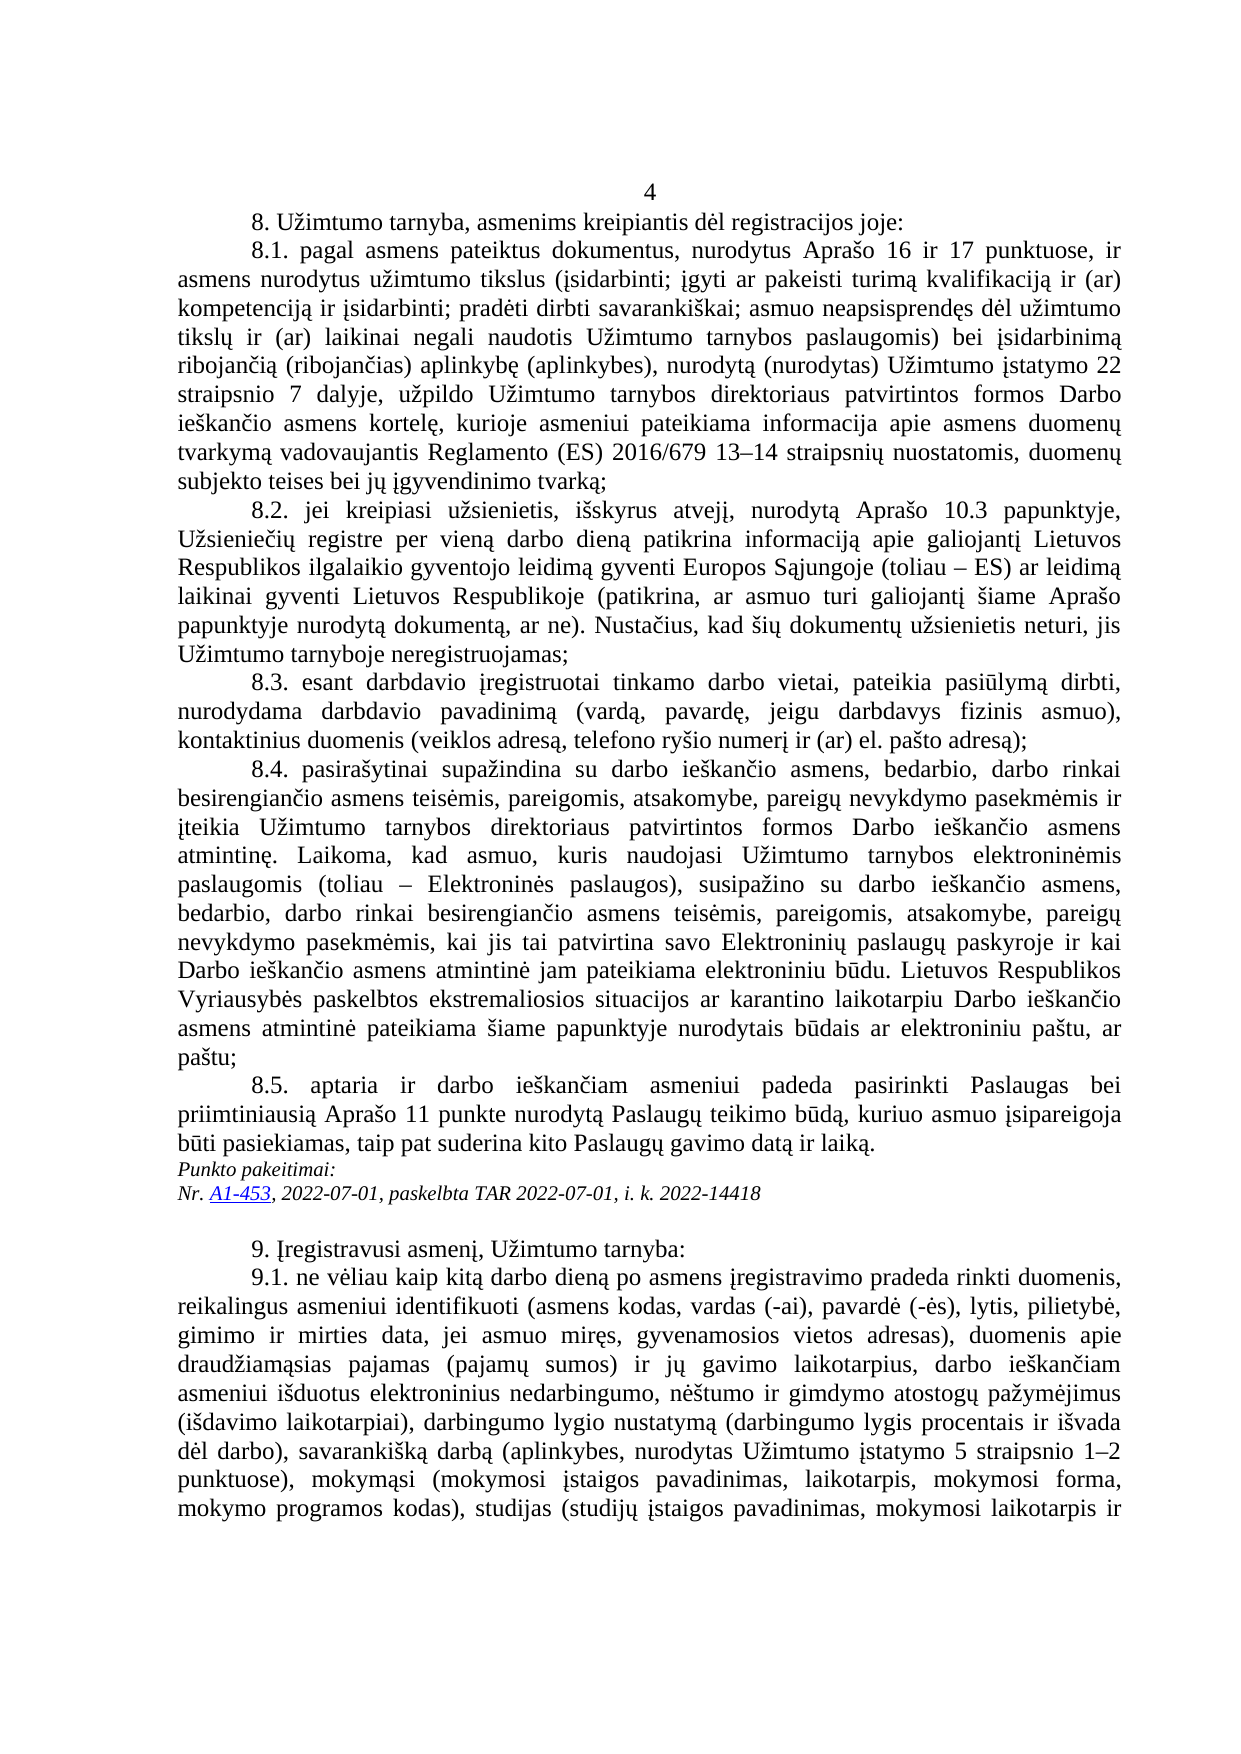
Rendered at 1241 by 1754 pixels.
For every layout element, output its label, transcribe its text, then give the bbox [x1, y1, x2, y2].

text Nr. A1-453, 2022-07-01, paskelbta TAR 2022-07-01, i. k. 2022-14418 [177, 1181, 1122, 1205]
text 9.1. ne vėliau kaip kitą darbo dieną po asmens įregistravimo pradeda rinkti duomenis, reikalingus asmeniui identifikuoti (asmens kodas, vardas (-ai), pavardė (-ės), lytis, pilietybė, gimimo ir mirties data, jei asmuo miręs, gyvenamosios vietos adresas), duomenis apie draudžiamąsias pajamas (pajamų sumos) ir jų gavimo laikotarpius, darbo ieškančiam asmeniui išduotus elektroninius nedarbingumo, nėštumo ir gimdymo atostogų pažymėjimus (išdavimo laikotarpiai), darbingumo lygio nustatymą (darbingumo lygis procentais ir išvada dėl darbo), savarankišką darbą (aplinkybes, nurodytas Užimtumo įstatymo 5 straipsnio 1–2 punktuose), mokymąsi (mokymosi įstaigos pavadinimas, laikotarpis, mokymosi forma, mokymo programos kodas), studijas (studijų įstaigos pavadinimas, mokymosi laikotarpis ir [177, 1262, 1122, 1522]
text 8. Užimtumo tarnyba, asmenims kreipiantis dėl registracijos joje: [177, 207, 1122, 235]
text 9. Įregistravusi asmenį, Užimtumo tarnyba: [177, 1234, 1122, 1262]
text 8.2. jei kreipiasi užsienietis, išskyrus atvejį, nurodytą Aprašo 10.3 papunktyje, Užsieniečių registre per vieną darbo dieną patikrina informaciją apie galiojantį Lietuvos Respublikos ilgalaikio gyventojo leidimą gyventi Europos Sąjungoje (toliau – ES) ar leidimą laikinai gyventi Lietuvos Respublikoje (patikrina, ar asmuo turi galiojantį šiame Aprašo papunktyje nurodytą dokumentą, ar ne). Nustačius, kad šių dokumentų užsienietis neturi, jis Užimtumo tarnyboje neregistruojamas; [177, 495, 1122, 667]
text 8.4. pasirašytinai supažindina su darbo ieškančio asmens, bedarbio, darbo rinkai besirengiančio asmens teisėmis, pareigomis, atsakomybe, pareigų nevykdymo pasekmėmis ir įteikia Užimtumo tarnybos direktoriaus patvirtintos formos Darbo ieškančio asmens atmintinę. Laikoma, kad asmuo, kuris naudojasi Užimtumo tarnybos elektroninėmis paslaugomis (toliau – Elektroninės paslaugos), susipažino su darbo ieškančio asmens, bedarbio, darbo rinkai besirengiančio asmens teisėmis, pareigomis, atsakomybe, pareigų nevykdymo pasekmėmis, kai jis tai patvirtina savo Elektroninių paslaugų paskyroje ir kai Darbo ieškančio asmens atmintinė jam pateikiama elektroniniu būdu. Lietuvos Respublikos Vyriausybės paskelbtos ekstremaliosios situacijos ar karantino laikotarpiu Darbo ieškančio asmens atmintinė pateikiama šiame papunktyje nurodytais būdais ar elektroniniu paštu, ar paštu; [177, 754, 1122, 1071]
text 8.3. esant darbdavio įregistruotai tinkamo darbo vietai, pateikia pasiūlymą dirbti, nurodydama darbdavio pavadinimą (vardą, pavardę, jeigu darbdavys fizinis asmuo), kontaktinius duomenis (veiklos adresą, telefono ryšio numerį ir (ar) el. pašto adresą); [177, 667, 1122, 754]
text Punkto pakeitimai: [177, 1157, 1122, 1181]
text 8.5. aptaria ir darbo ieškančiam asmeniui padeda pasirinkti Paslaugas bei priimtiniausią Aprašo 11 punkte nurodytą Paslaugų teikimo būdą, kuriuo asmuo įsipareigoja būti pasiekiamas, taip pat suderina kito Paslaugų gavimo datą ir laiką. [177, 1071, 1122, 1157]
text 8.1. pagal asmens pateiktus dokumentus, nurodytus Aprašo 16 ir 17 punktuose, ir asmens nurodytus užimtumo tikslus (įsidarbinti; įgyti ar pakeisti turimą kvalifikaciją ir (ar) kompetenciją ir įsidarbinti; pradėti dirbti savarankiškai; asmuo neapsisprendęs dėl užimtumo tikslų ir (ar) laikinai negali naudotis Užimtumo tarnybos paslaugomis) bei įsidarbinimą ribojančią (ribojančias) aplinkybę (aplinkybes), nurodytą (nurodytas) Užimtumo įstatymo 22 straipsnio 7 dalyje, užpildo Užimtumo tarnybos direktoriaus patvirtintos formos Darbo ieškančio asmens kortelę, kurioje asmeniui pateikiama informacija apie asmens duomenų tvarkymą vadovaujantis Reglamento (ES) 2016/679 13–14 straipsnių nuostatomis, duomenų subjekto teises bei jų įgyvendinimo tvarką; [177, 235, 1122, 495]
